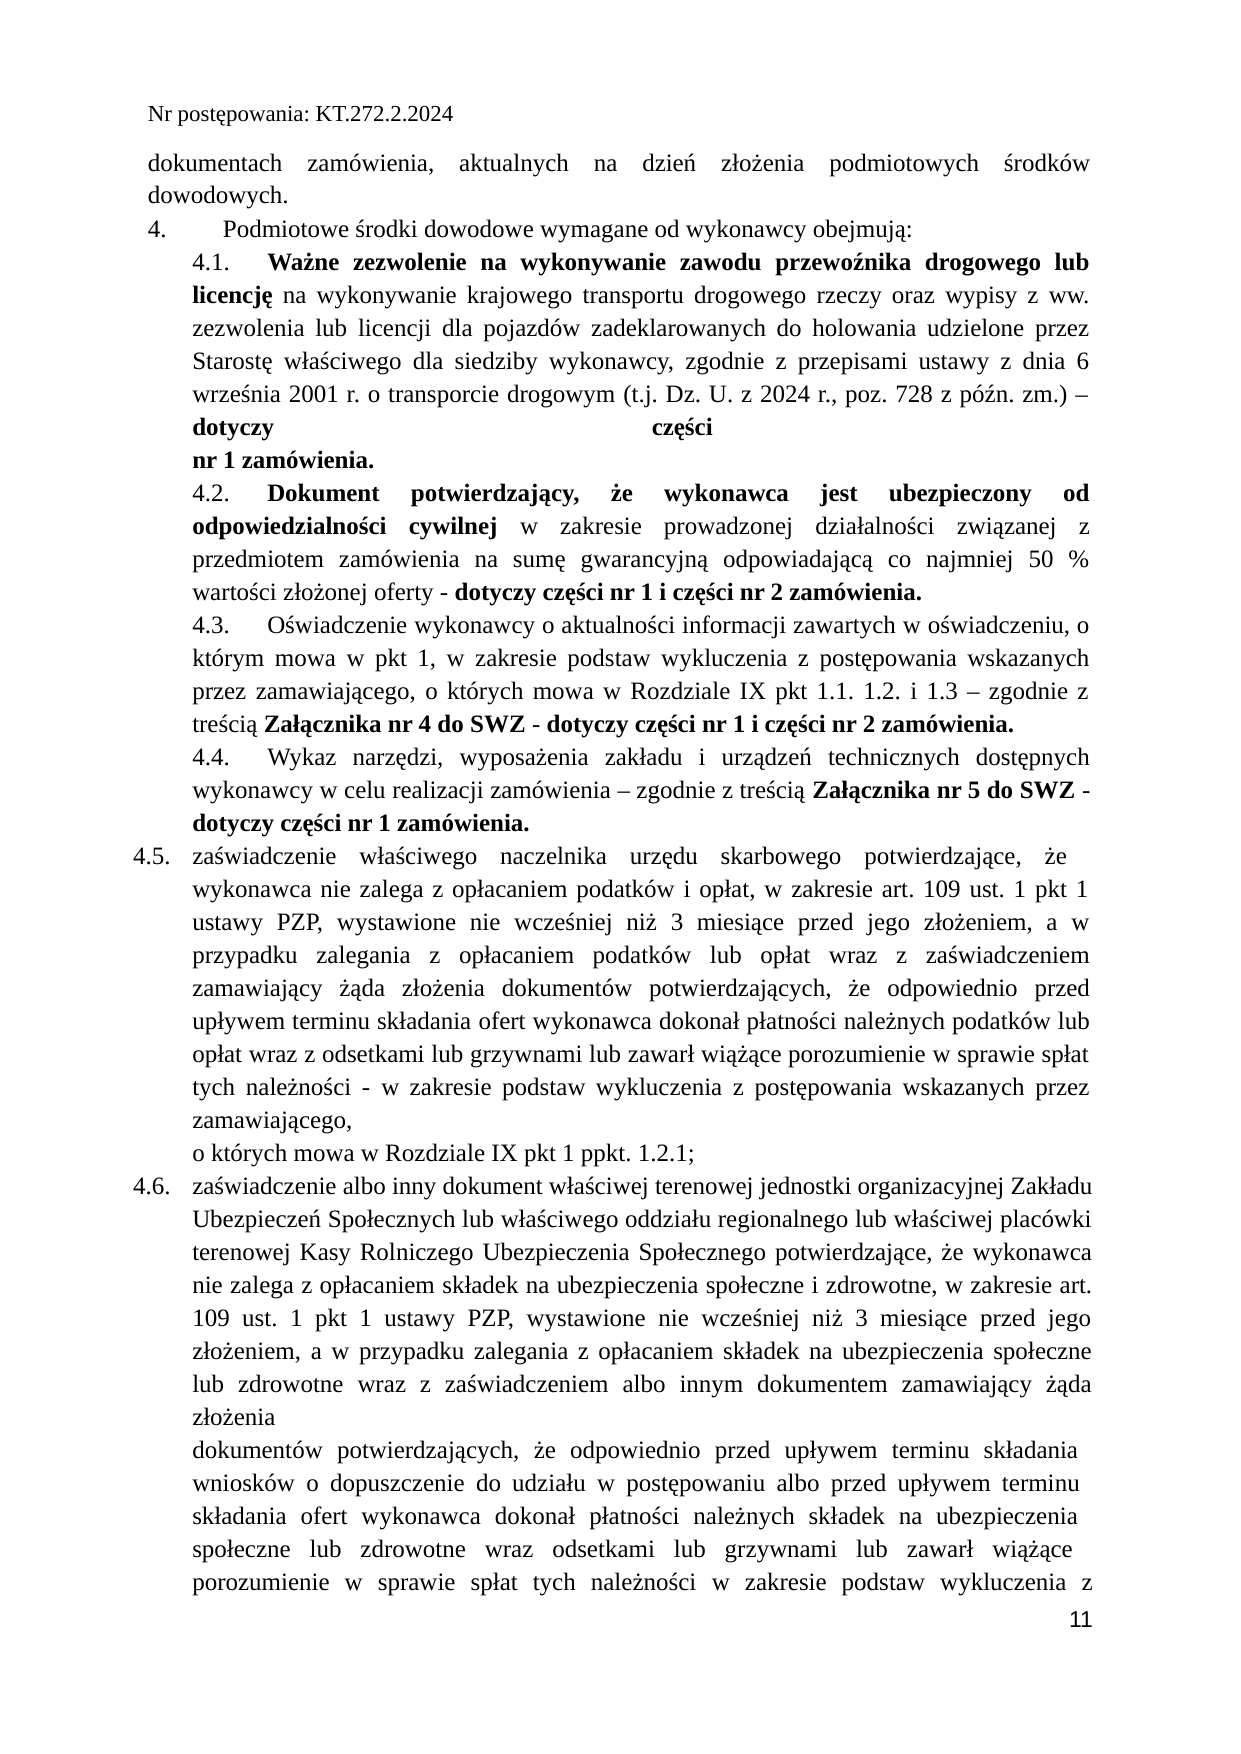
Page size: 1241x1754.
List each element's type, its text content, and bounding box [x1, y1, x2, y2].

list Dokument potwierdzający, że wykonawca jest ubezpieczony od odpowiedzialności cywilnej w zakresie prowadzonej działalności związanej z przedmiotem zamówienia na sumę gwarancyjną odpowiadającą co najmniej 50 % wartości złożonej oferty - dotyczy części nr 1 i części nr 2 zamówienia. [192, 478, 1090, 606]
list zaświadczenie właściwego naczelnika urzędu skarbowego potwierdzające, że wykonawca nie zalega z opłacaniem podatków i opłat, w zakresie art. 109 ust. 1 pkt 1 ustawy PZP, wystawione nie wcześniej niż 3 miesiące przed jego złożeniem, a w przypadku zalegania z opłacaniem podatków lub opłat wraz z zaświadczeniem zamawiający żąda złożenia dokumentów potwierdzających, że odpowiednio przed upływem terminu składania ofert wykonawca dokonał płatności należnych podatków lub opłat wraz z odsetkami lub grzywnami lub zawarł wiążące porozumienie w sprawie spłat tych należności - w zakresie podstaw wykluczenia z postępowania wskazanych przez zamawiającego, o których mowa w Rozdziale IX pkt 1 ppkt. 1.2.1; [133, 841, 1090, 1167]
list Ważne zezwolenie na wykonywanie zawodu przewoźnika drogowego lub licencję na wykonywanie krajowego transportu drogowego rzeczy oraz wypisy z ww. zezwolenia lub licencji dla pojazdów zadeklarowanych do holowania udzielone przez Starostę właściwego dla siedziby wykonawcy, zgodnie z przepisami ustawy z dnia 6 września 2001 r. o transporcie drogowym (t.j. Dz. U. z 2024 r., poz. 728 z późn. zm.) – dotyczy części nr 1 zamówienia. [192, 247, 1090, 473]
list Podmiotowe środki dowodowe wymagane od wykonawcy obejmują: [148, 214, 1090, 242]
list zaświadczenie albo inny dokument właściwej terenowej jednostki organizacyjnej Zakładu Ubezpieczeń Społecznych lub właściwego oddziału regionalnego lub właściwej placówki terenowej Kasy Rolniczego Ubezpieczenia Społecznego potwierdzające, że wykonawca nie zalega z opłacaniem składek na ubezpieczenia społeczne i zdrowotne, w zakresie art. 109 ust. 1 pkt 1 ustawy PZP, wystawione nie wcześniej niż 3 miesiące przed jego złożeniem, a w przypadku zalegania z opłacaniem składek na ubezpieczenia społeczne lub zdrowotne wraz z zaświadczeniem albo innym dokumentem zamawiający żąda złożenia dokumentów potwierdzających, że odpowiednio przed upływem terminu składania wniosków o dopuszczenie do udziału w postępowaniu albo przed upływem terminu składania ofert wykonawca dokonał płatności należnych składek na ubezpieczenia społeczne lub zdrowotne wraz odsetkami lub grzywnami lub zawarł wiążące porozumienie w sprawie spłat tych należności w zakresie podstaw wykluczenia z [133, 1171, 1093, 1596]
list dokumentach zamówienia, aktualnych na dzień złożenia podmiotowych środków dowodowych. [148, 148, 1090, 209]
list Wykaz narzędzi, wyposażenia zakładu i urządzeń technicznych dostępnych wykonawcy w celu realizacji zamówienia – zgodnie z treścią Załącznika nr 5 do SWZ - dotyczy części nr 1 zamówienia. [192, 742, 1090, 837]
list Oświadczenie wykonawcy o aktualności informacji zawartych w oświadczeniu, o którym mowa w pkt 1, w zakresie podstaw wykluczenia z postępowania wskazanych przez zamawiającego, o których mowa w Rozdziale IX pkt 1.1. 1.2. i 1.3 – zgodnie z treścią Załącznika nr 4 do SWZ - dotyczy części nr 1 i części nr 2 zamówienia. [192, 610, 1090, 738]
